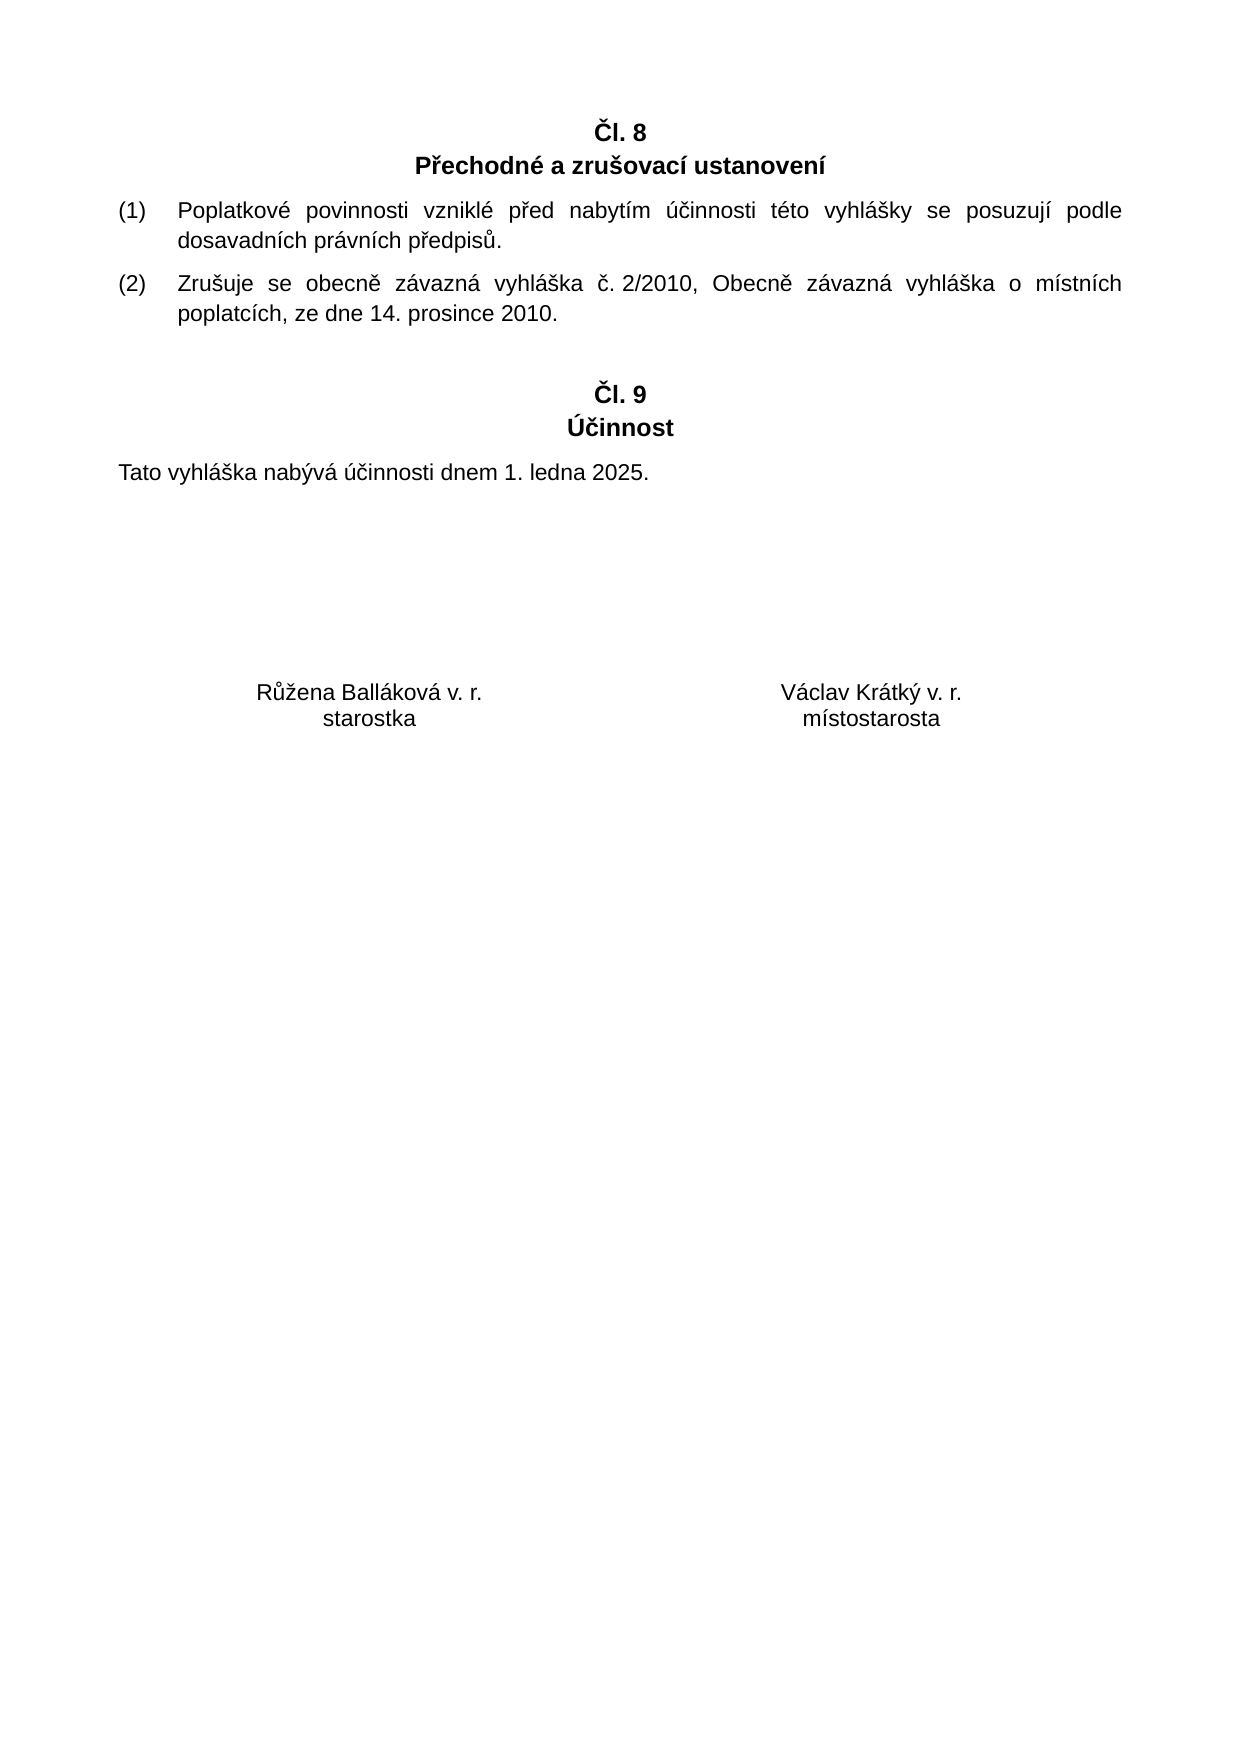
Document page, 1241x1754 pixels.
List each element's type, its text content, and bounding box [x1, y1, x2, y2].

table_cell [118, 738, 620, 856]
table_cell [620, 738, 1122, 856]
list Zrušuje se obecně závazná vyhláška č. 2/2010, Obecně závazná vyhláška o místních poplatcích, ze dne 14. prosince 2010. [118, 269, 1122, 326]
list Poplatkové povinnosti vzniklé před nabytím účinnosti této vyhlášky se posuzují podle dosavadních právních předpisů. [118, 197, 1122, 253]
text Tato vyhláška nabývá účinnosti dnem 1. ledna 2025. [118, 458, 1122, 485]
subtitle Čl. 9 Účinnost [118, 380, 1122, 442]
subtitle Čl. 8 Přechodné a zrušovací ustanovení [118, 118, 1122, 180]
table_header Václav Krátký v. r. místostarosta [620, 619, 1122, 737]
table_header Růžena Balláková v. r. starostka [118, 619, 620, 737]
